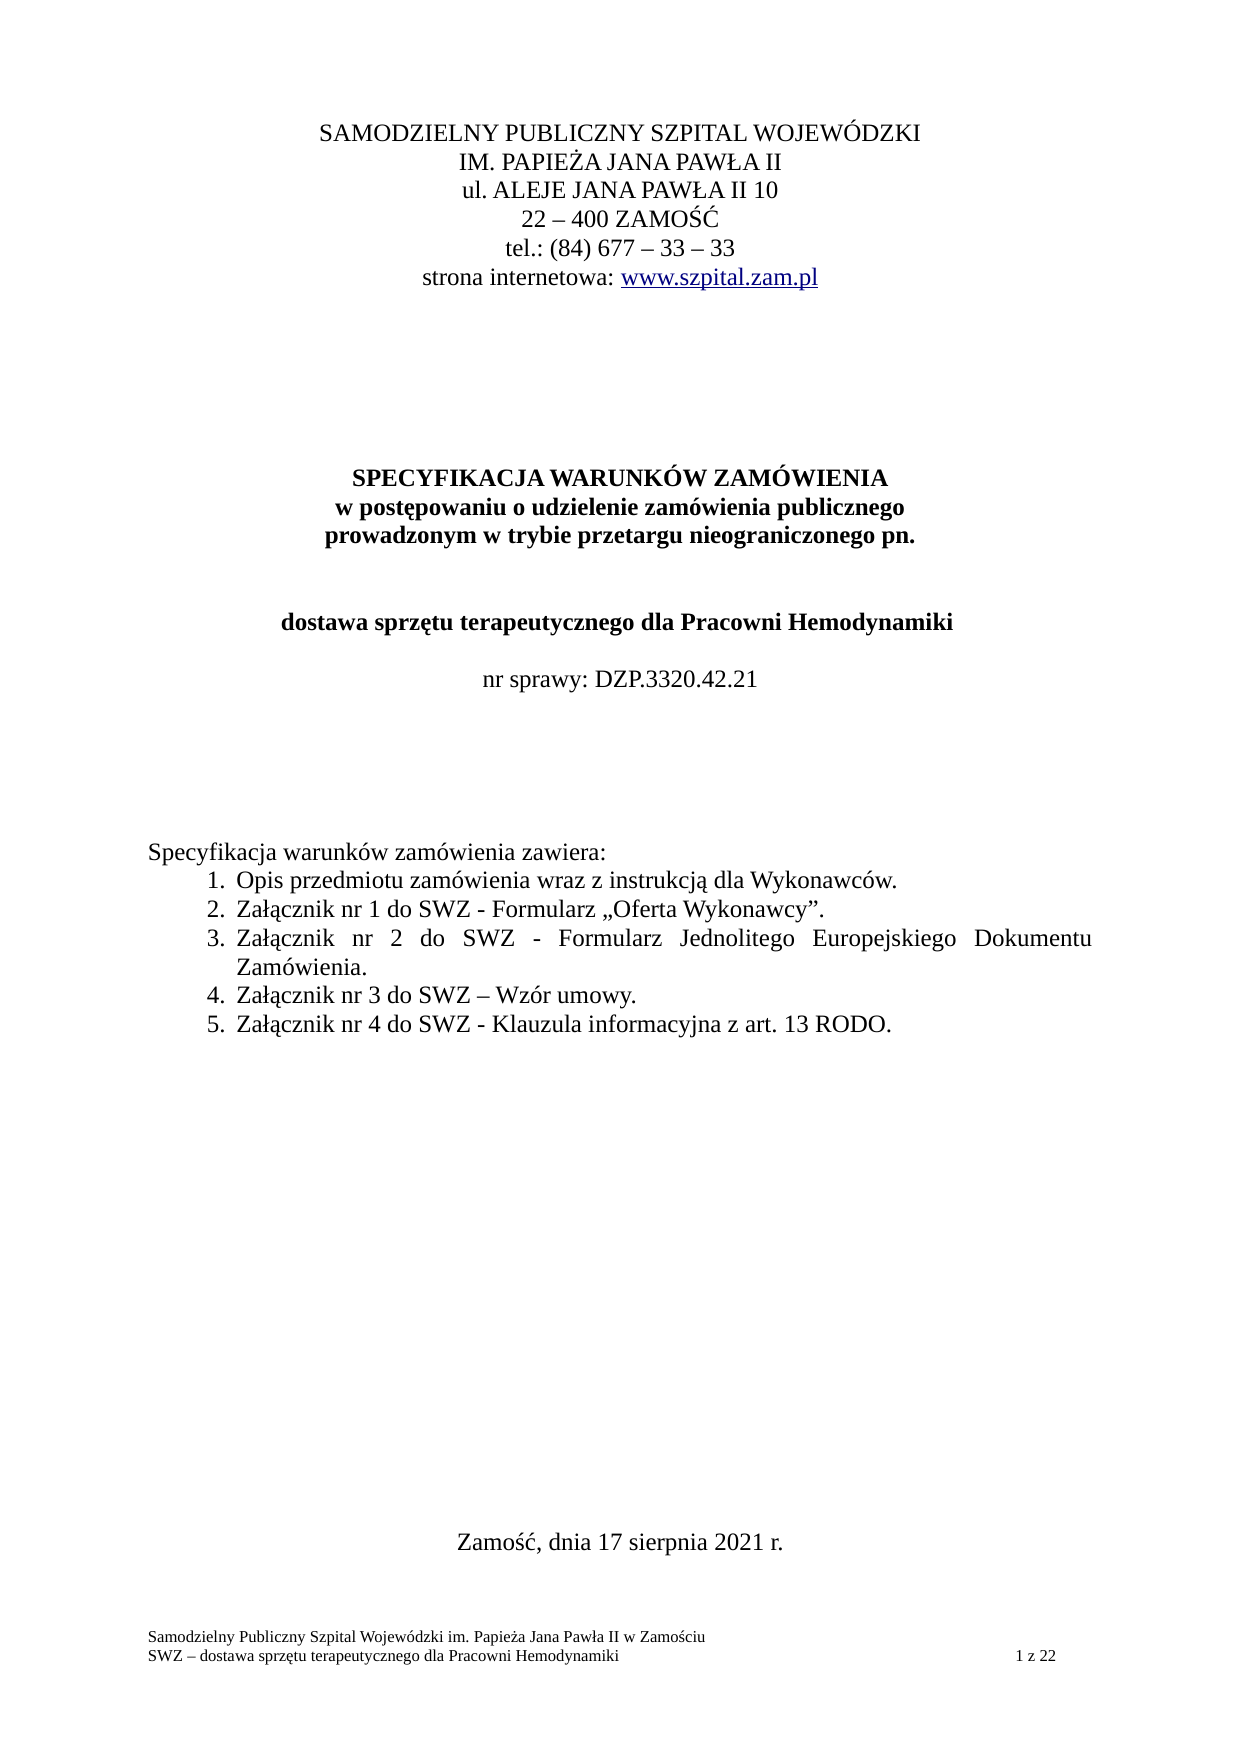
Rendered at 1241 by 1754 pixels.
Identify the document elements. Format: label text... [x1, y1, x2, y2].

text SAMODZIELNY PUBLICZNY SZPITAL WOJEWÓDZKI [148, 118, 1093, 147]
text 22 – 400 ZAMOŚĆ [148, 204, 1093, 233]
text dostawa sprzętu terapeutycznego dla Pracowni Hemodynamiki [148, 607, 1093, 636]
text Specyfikacja warunków zamówienia zawiera: [148, 837, 1093, 866]
list Załącznik nr 4 do SWZ - Klauzula informacyjna z art. 13 RODO. [207, 1009, 1093, 1038]
list Załącznik nr 2 do SWZ - Formularz Jednolitego Europejskiego Dokumentu Zamówienia. [207, 923, 1093, 981]
text SPECYFIKACJA WARUNKÓW ZAMÓWIENIA [148, 463, 1093, 492]
text w postępowaniu o udzielenie zamówienia publicznego [148, 492, 1093, 521]
list Opis przedmiotu zamówienia wraz z instrukcją dla Wykonawców. [207, 866, 1093, 894]
text IM. PAPIEŻA JANA PAWŁA II [148, 147, 1093, 176]
text tel.: (84) 677 – 33 – 33 [148, 233, 1093, 262]
text prowadzonym w trybie przetargu nieograniczonego pn. [148, 521, 1093, 549]
text strona internetowa: www.szpital.zam.pl [148, 262, 1093, 291]
list Załącznik nr 1 do SWZ - Formularz „Oferta Wykonawcy”. [207, 894, 1093, 923]
text nr sprawy: DZP.3320.42.21 [148, 664, 1093, 693]
list Załącznik nr 3 do SWZ – Wzór umowy. [207, 981, 1093, 1009]
text Zamość, dnia 17 sierpnia 2021 r. [148, 1527, 1093, 1556]
text ul. ALEJE JANA PAWŁA II 10 [148, 176, 1093, 204]
